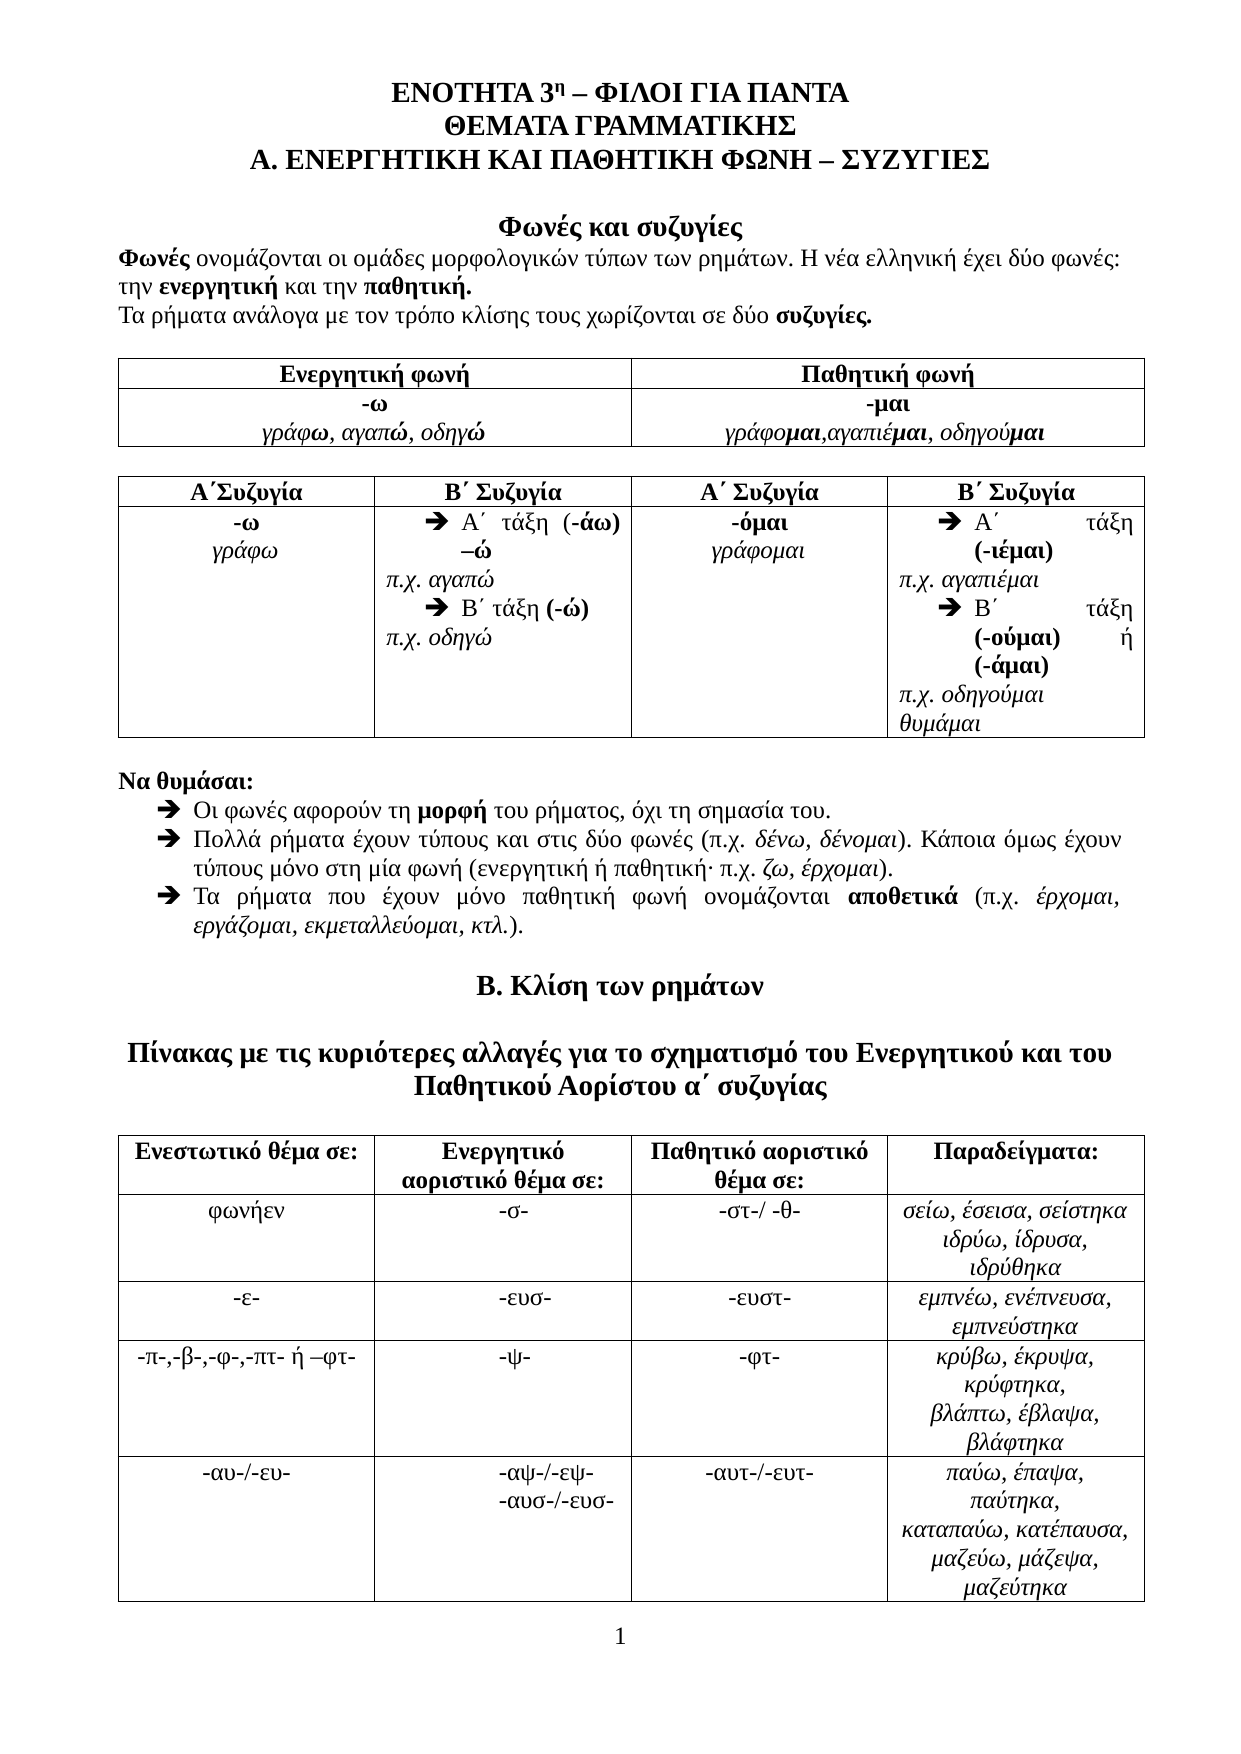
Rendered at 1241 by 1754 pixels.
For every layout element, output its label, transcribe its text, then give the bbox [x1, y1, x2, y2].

table_cell φωνήεν [119, 1195, 374, 1281]
table_cell κρύβω, έκρυψα, κρύφτηκα, βλάπτω, έβλαψα, βλάφτηκα [888, 1341, 1144, 1456]
table_cell Α΄ τάξη (-ιέμαι) π.χ. αγαπιέμαι Β΄ τάξη (-ούμαι) ή (-άμαι) π.χ. οδηγούμαι θυμάμαι [888, 507, 1144, 737]
table_header Α΄ Συζυγία [632, 477, 887, 506]
list Τα ρήματα που έχουν μόνο παθητική φωνή ονομάζονται αποθετικά (π.χ. έρχομαι, εργάζομαι, εκμεταλλεύομαι, κτλ.). [156, 881, 1122, 939]
table_cell -σ- [375, 1195, 631, 1281]
table_cell -αυτ-/-ευτ- [632, 1457, 887, 1601]
table_cell -όμαι γράφομαι [632, 507, 887, 737]
table_header Α΄Συζυγία [119, 477, 374, 506]
text ΕΝΟΤΗΤΑ 3η – ΦΙΛΟΙ ΓΙΑ ΠΑΝΤΑ [118, 75, 1122, 108]
text Α. ΕΝΕΡΓΗΤΙΚΗ ΚΑΙ ΠΑΘΗΤΙΚΗ ΦΩΝΗ – ΣΥΖΥΓΙΕΣ [118, 142, 1122, 176]
table_cell -π-,-β-,-φ-,-πτ- ή –φτ- [119, 1341, 374, 1456]
table_cell σείω, έσεισα, σείστηκα ιδρύω, ίδρυσα, ιδρύθηκα [888, 1195, 1144, 1281]
list Οι φωνές αφορούν τη μορφή του ρήματος, όχι τη σημασία του. [156, 795, 1122, 824]
list Πολλά ρήματα έχουν τύπους και στις δύο φωνές (π.χ. δένω, δένομαι). Κάποια όμως έχουν τύπους μόνο στη μία φωνή (ενεργητική ή παθητική∙ π.χ. ζω, έρχομαι). [156, 824, 1122, 881]
table_cell -μαι γράφομαι,αγαπιέμαι, οδηγούμαι [632, 389, 1144, 446]
text Φωνές ονομάζονται οι ομάδες μορφολογικών τύπων των ρημάτων. Η νέα ελληνική έχει δύο φωνές: την ενεργητική και την παθητική. [118, 243, 1122, 300]
table_cell -ω γράφω, αγαπώ, οδηγώ [119, 389, 631, 446]
text Τα ρήματα ανάλογα με τον τρόπο κλίσης τους χωρίζονται σε δύο συζυγίες. [118, 300, 1122, 329]
table_header Ενεργητικό αοριστικό θέμα σε: [375, 1136, 631, 1194]
table_header Παθητικό αοριστικό θέμα σε: [632, 1136, 887, 1194]
table_header Ενεργητική φωνή [119, 359, 631, 387]
text Φωνές και συζυγίες [118, 209, 1122, 243]
table_header Β΄ Συζυγία [888, 477, 1144, 506]
table_cell -ευσ- [375, 1282, 631, 1340]
table_cell -ψ- [375, 1341, 631, 1456]
table_header Παθητική φωνή [632, 359, 1144, 387]
table_header Β΄ Συζυγία [375, 477, 631, 506]
table_cell -ευστ- [632, 1282, 887, 1340]
table_header Ενεστωτικό θέμα σε: [119, 1136, 374, 1194]
table_cell -στ-/ -θ- [632, 1195, 887, 1281]
text Να θυμάσαι: [118, 766, 1122, 795]
text Β. Κλίση των ρημάτων [118, 968, 1122, 1001]
table_cell -ω γράφω [119, 507, 374, 737]
table_cell -αυ-/-ευ- [119, 1457, 374, 1601]
table_cell παύω, έπαψα, παύτηκα, καταπαύω, κατέπαυσα, μαζεύω, μάζεψα, μαζεύτηκα [888, 1457, 1144, 1601]
table_cell Α΄ τάξη (-άω) –ώ π.χ. αγαπώ Β΄ τάξη (-ώ) π.χ. οδηγώ [375, 507, 631, 737]
table_cell -αψ-/-εψ- -αυσ-/-ευσ- [375, 1457, 631, 1601]
table_cell εμπνέω, ενέπνευσα, εμπνεύστηκα [888, 1282, 1144, 1340]
text Πίνακας με τις κυριότερες αλλαγές για το σχηματισμό του Ενεργητικού και του Παθητικού Αορίστου α΄ συζυγίας [118, 1035, 1122, 1102]
text ΘΕΜΑΤΑ ΓΡΑΜΜΑΤΙΚΗΣ [118, 108, 1122, 142]
table_cell -ε- [119, 1282, 374, 1340]
table_cell -φτ- [632, 1341, 887, 1456]
table_header Παραδείγματα: [888, 1136, 1144, 1194]
